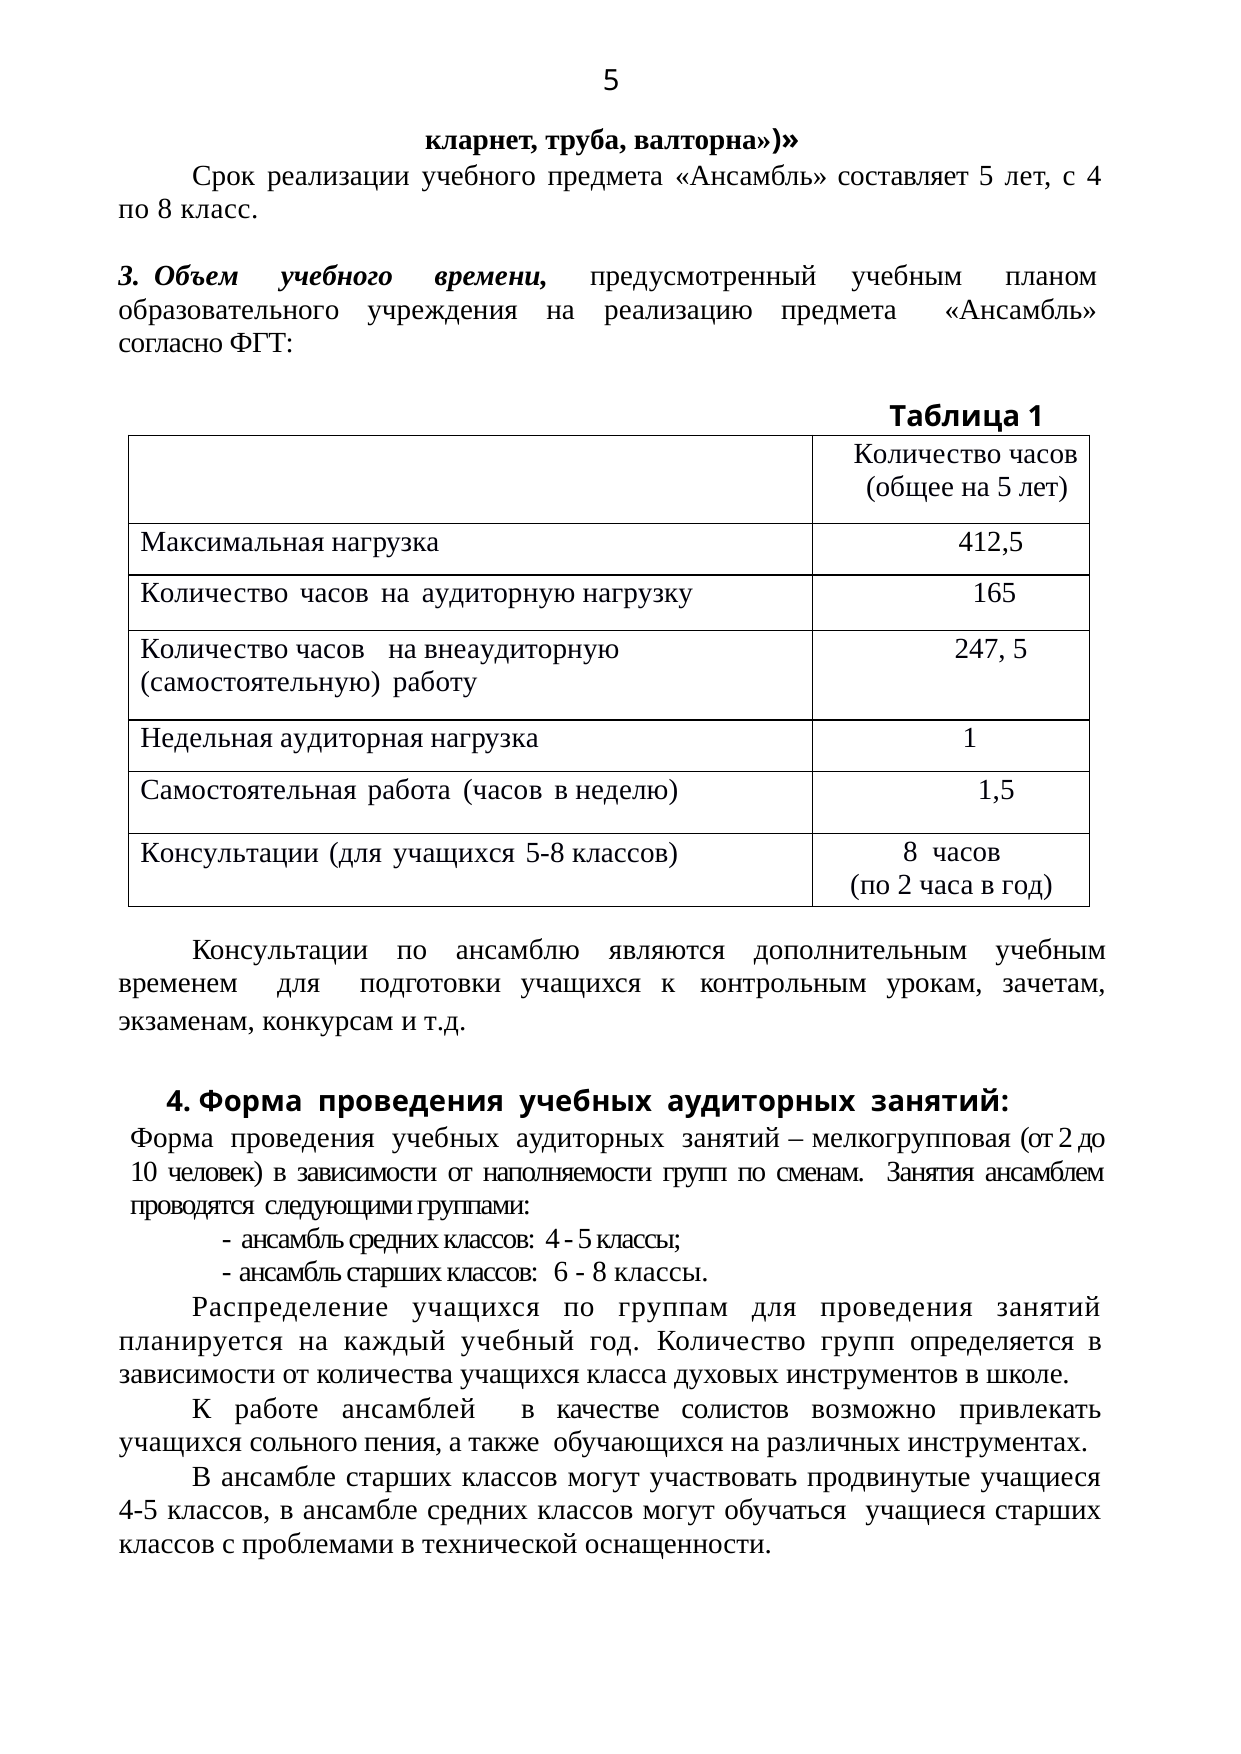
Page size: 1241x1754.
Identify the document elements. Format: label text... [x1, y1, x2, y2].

table_cell Самостоятельная работа (часов в неделю) [129, 772, 812, 833]
table_cell Консультации (для учащихся 5-8 классов) [129, 834, 812, 906]
text Распределение учащихся по группам для проведения занятий планируется на каждый учебный год. Количество групп определяется в зависимости от количества учащихся класса духовых инструментов в школе. [119, 1289, 1102, 1390]
table_cell Количество часов на внеаудиторную (самостоятельную) работу [129, 631, 812, 719]
text Консультации по ансамблю являются дополнительным учебным временем для подготовки учащихся к контрольным урокам, зачетам, экзаменам, конкурсам и т.д. [118, 932, 1106, 1039]
table_cell Максимальная нагрузка [129, 524, 812, 574]
text К работе ансамблей в качестве солистов возможно привлекать учащихся сольного пения, а также обучающихся на различных инструментах. [119, 1391, 1102, 1458]
text - ансамбль средних классов: 4 - 5 классы; [130, 1221, 1106, 1254]
table_cell 1 [813, 721, 1089, 771]
table_cell 165 [813, 576, 1089, 630]
table_header [129, 436, 812, 523]
text - ансамбль старших классов: 6 - 8 классы. [130, 1254, 1106, 1288]
text В ансамбле старших классов могут участвовать продвинутые учащиеся 4-5 классов, в ансамбле средних классов могут обучаться учащиеся старших классов с проблемами в технической оснащенности. [119, 1459, 1102, 1559]
table_cell 247, 5 [813, 631, 1089, 719]
table_cell 8 часов (по 2 часа в год) [813, 834, 1089, 906]
table_header Количество часов (общее на 5 лет) [813, 436, 1089, 523]
table_cell Недельная аудиторная нагрузка [129, 721, 812, 771]
subtitle Таблица 1 [118, 395, 1044, 434]
subtitle 4. Форма проведения учебных аудиторных занятий: [118, 1081, 1106, 1120]
subtitle кларнет, труба, валторна»)» [118, 118, 1106, 158]
text Срок реализации учебного предмета «Ансамбль» составляет 5 лет, с 4 по 8 класс. [118, 158, 1102, 225]
table_cell 412,5 [813, 524, 1089, 574]
table_cell Количество часов на аудиторную нагрузку [129, 576, 812, 630]
text Форма проведения учебных аудиторных занятий – мелкогрупповая (от 2 до 10 человек) в зависимости от наполняемости групп по сменам. Занятия ансамблем проводятся следующими группами: [130, 1120, 1106, 1221]
text 3. Объем учебного времени, предусмотренный учебным планом образовательного учреждения на реализацию предмета «Ансамбль» согласно ФГТ: [118, 258, 1097, 359]
table_cell 1,5 [813, 772, 1089, 833]
